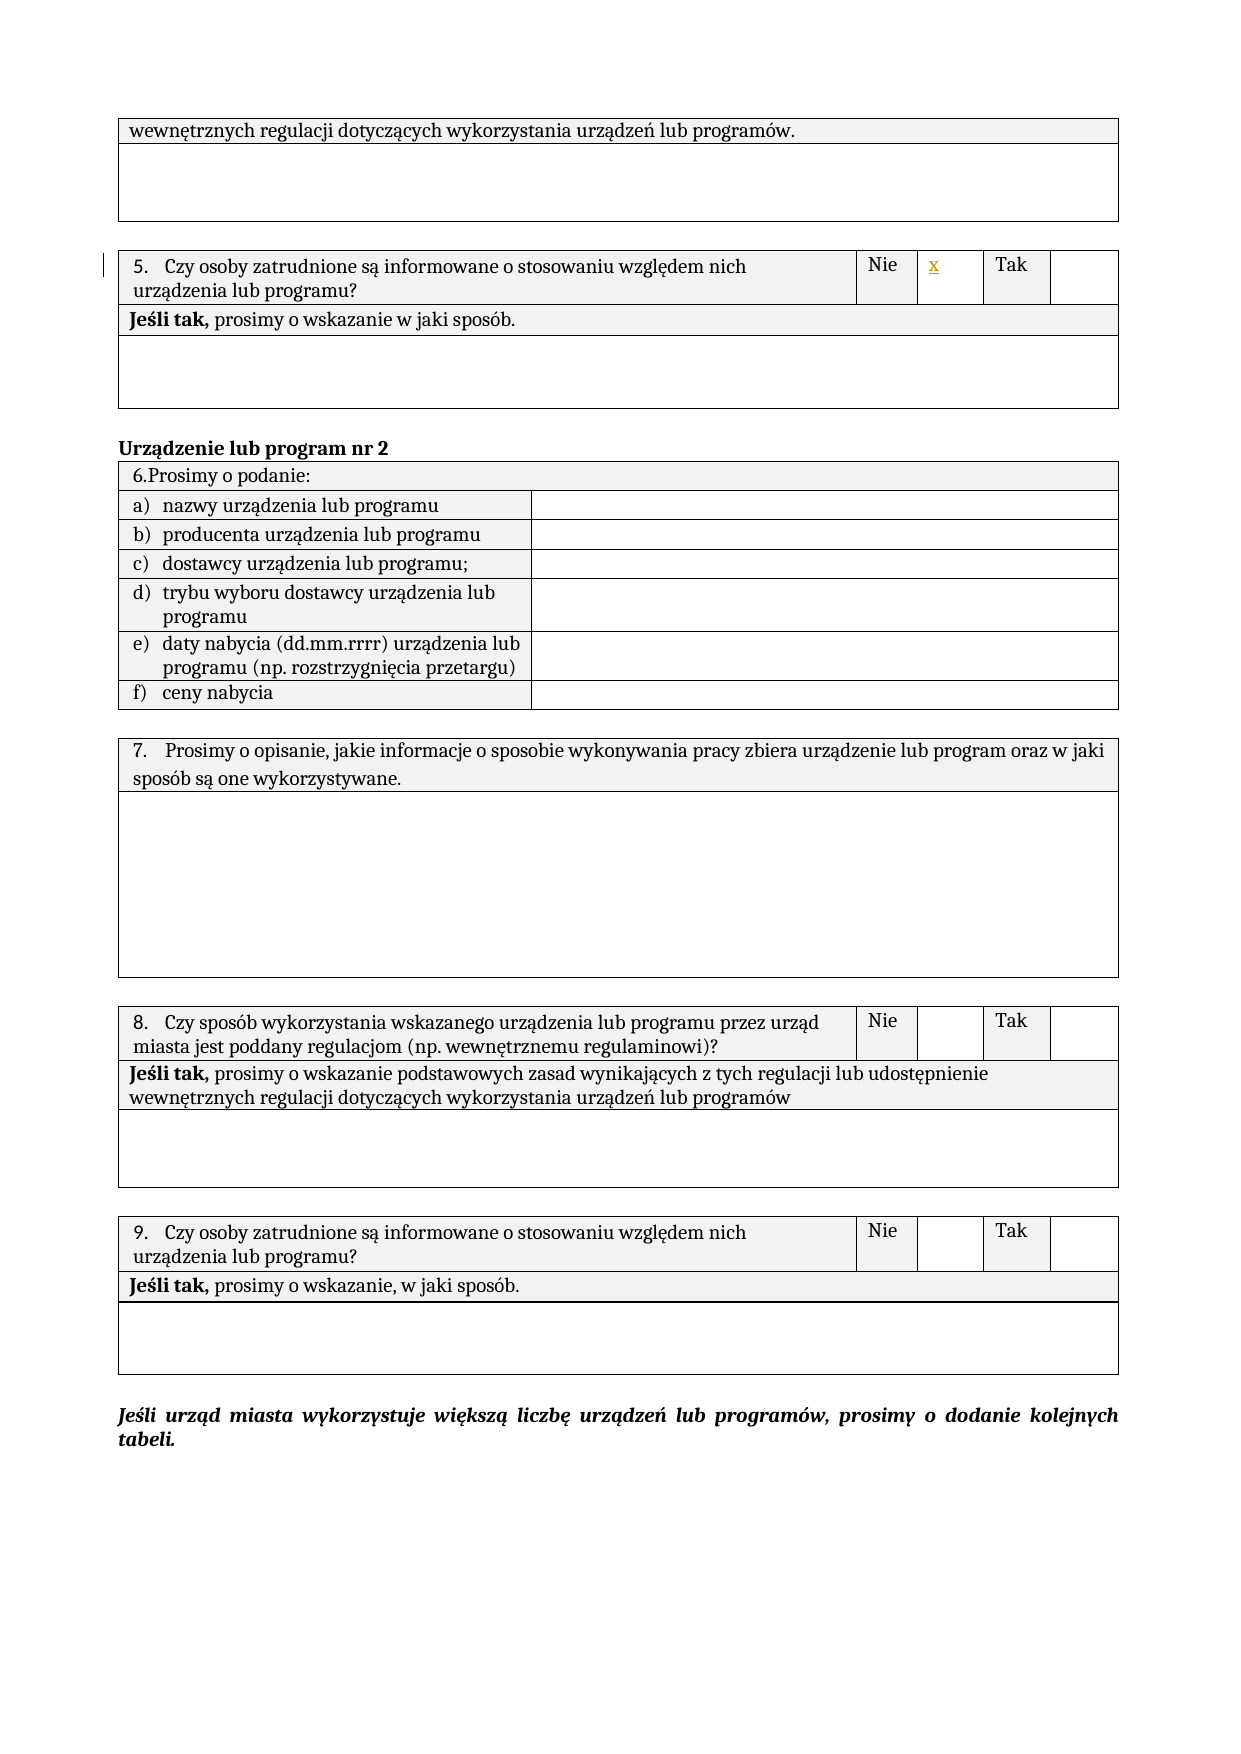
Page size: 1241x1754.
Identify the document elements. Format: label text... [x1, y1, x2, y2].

table_cell Tak [984, 251, 1050, 304]
table_header Prosimy o podanie: [119, 462, 1118, 490]
table_cell Czy sposób wykorzystania wskazanego urządzenia lub programu przez urząd miasta jest poddany regulacjom (np. wewnętrznemu regulaminowi)? [119, 1007, 856, 1060]
table_cell Nie [857, 1217, 917, 1271]
table_cell [918, 1007, 983, 1060]
table_cell Tak [984, 1217, 1050, 1271]
table_cell [119, 144, 1118, 221]
table_cell ceny nabycia [119, 681, 531, 709]
table_cell [119, 1110, 1118, 1187]
table_cell [1051, 251, 1118, 304]
table_cell Nie [857, 1007, 917, 1060]
table_cell daty nabycia (dd.mm.rrrr) urządzenia lub programu (np. rozstrzygnięcia przetargu) [119, 632, 531, 680]
table_cell x [918, 251, 983, 304]
table_cell [118, 222, 1118, 250]
table_cell Czy osoby zatrudnione są informowane o stosowaniu względem nich urządzenia lub programu? [119, 1217, 856, 1271]
table_cell Jeśli tak, prosimy o wskazanie w jaki sposób. [119, 305, 1118, 335]
table_cell [532, 491, 1118, 519]
table_cell [532, 681, 1118, 709]
table_cell trybu wyboru dostawcy urządzenia lub programu [119, 579, 531, 631]
table_cell Czy osoby zatrudnione są informowane o stosowaniu względem nich urządzenia lub programu? [119, 251, 856, 304]
table_cell [532, 550, 1118, 578]
table_cell nazwy urządzenia lub programu [119, 491, 531, 519]
text Jeśli urząd miasta wykorzystuje większą liczbę urządzeń lub programów, prosimy o dodanie kolejnych tabeli. [118, 1403, 1122, 1451]
table_cell [1051, 1217, 1118, 1271]
table_cell [1051, 1007, 1118, 1060]
table_cell [118, 1188, 1118, 1216]
table_cell wewnętrznych regulacji dotyczących wykorzystania urządzeń lub programów. [119, 119, 1118, 143]
table_cell producenta urządzenia lub programu [119, 520, 531, 548]
table_cell [119, 1303, 1118, 1374]
table_cell dostawcy urządzenia lub programu; [119, 550, 531, 578]
table_cell [532, 632, 1118, 680]
table_cell Tak [984, 1007, 1050, 1060]
table_cell Prosimy o opisanie, jakie informacje o sposobie wykonywania pracy zbiera urządzenie lub program oraz w jaki sposób są one wykorzystywane. [119, 739, 1118, 791]
table_cell [532, 579, 1118, 631]
table_cell Nie [857, 251, 917, 304]
table_cell Jeśli tak, prosimy o wskazanie, w jaki sposób. [119, 1272, 1118, 1301]
table_cell [118, 710, 1118, 738]
text Urządzenie lub program nr 2 [118, 437, 1122, 461]
table_cell Jeśli tak, prosimy o wskazanie podstawowych zasad wynikających z tych regulacji lub udostępnienie wewnętrznych regulacji dotyczących wykorzystania urządzeń lub programów [119, 1061, 1118, 1109]
table_cell [118, 978, 1118, 1006]
table_cell [119, 792, 1118, 977]
table_cell [119, 336, 1118, 408]
table_cell [532, 520, 1118, 548]
table_cell [918, 1217, 983, 1271]
